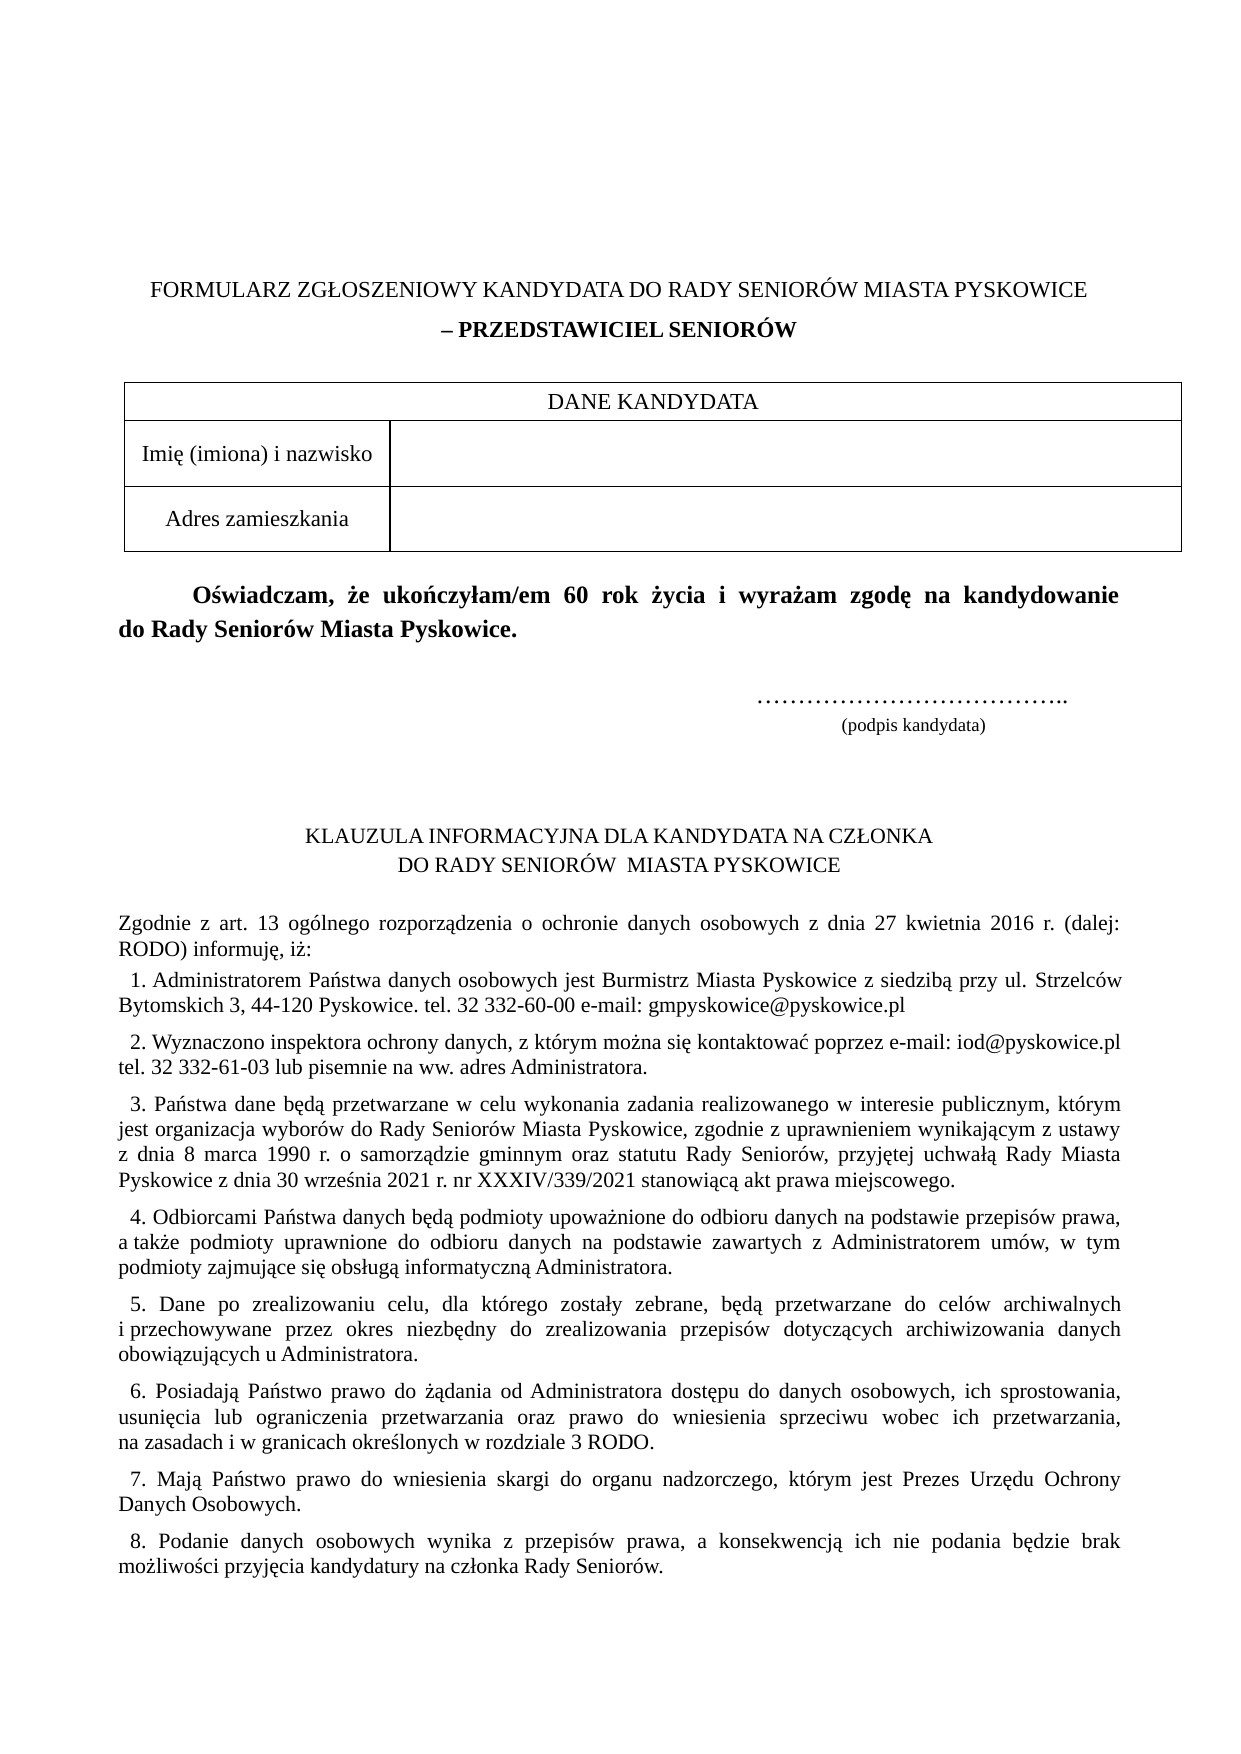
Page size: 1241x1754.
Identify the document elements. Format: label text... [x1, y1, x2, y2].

text DO RADY SENIORÓW MIASTA PYSKOWICE [118, 852, 1120, 878]
table_cell Imię (imiona) i nazwisko [125, 421, 389, 486]
text 5. Dane po zrealizowaniu celu, dla którego zostały zebrane, będą przetwarzane do celów archiwalnych i przechowywane przez okres niezbędny do zrealizowania przepisów dotyczących archiwizowania danych obowiązujących u Administratora. [118, 1291, 1122, 1367]
text Oświadczam, że ukończyłam/em 60 rok życia i wyrażam zgodę na kandydowanie do Rady Seniorów Miasta Pyskowice. [118, 581, 1120, 642]
table_cell [391, 487, 1181, 551]
text (podpis kandydata) [118, 708, 1120, 737]
text 6. Posiadają Państwo prawo do żądania od Administratora dostępu do danych osobowych, ich sprostowania, usunięcia lub ograniczenia przetwarzania oraz prawo do wniesienia sprzeciwu wobec ich przetwarzania, na zasadach i w granicach określonych w rozdziale 3 RODO. [118, 1378, 1122, 1454]
text – PRZEDSTAWICIEL SENIORÓW [118, 316, 1120, 342]
text 4. Odbiorcami Państwa danych będą podmioty upoważnione do odbioru danych na podstawie przepisów prawa, a także podmioty uprawnione do odbioru danych na podstawie zawartych z Administratorem umów, w tym podmioty zajmujące się obsługą informatyczną Administratora. [118, 1204, 1122, 1279]
text 1. Administratorem Państwa danych osobowych jest Burmistrz Miasta Pyskowice z siedzibą przy ul. Strzelców Bytomskich 3, 44-120 Pyskowice. tel. 32 332-60-00 e-mail: gmpyskowice@pyskowice.pl [118, 967, 1122, 1017]
text Zgodnie z art. 13 ogólnego rozporządzenia o ochronie danych osobowych z dnia 27 kwietnia 2016 r. (dalej: RODO) informuję, iż: [118, 910, 1122, 961]
text 3. Państwa dane będą przetwarzane w celu wykonania zadania realizowanego w interesie publicznym, którym jest organizacja wyborów do Rady Seniorów Miasta Pyskowice, zgodnie z uprawnieniem wynikającym z ustawy z dnia 8 marca 1990 r. o samorządzie gminnym oraz statutu Rady Seniorów, przyjętej uchwałą Rady Miasta Pyskowice z dnia 30 września 2021 r. nr XXXIV/339/2021 stanowiącą akt prawa miejscowego. [118, 1091, 1122, 1192]
table_header DANE KANDYDATA [125, 383, 1181, 420]
table_cell [391, 421, 1181, 486]
text 8. Podanie danych osobowych wynika z przepisów prawa, a konsekwencją ich nie podania będzie brak możliwości przyjęcia kandydatury na członka Rady Seniorów. [118, 1528, 1122, 1578]
text FORMULARZ ZGŁOSZENIOWY KANDYDATA DO RADY SENIORÓW MIASTA PYSKOWICE [118, 276, 1120, 303]
text 2. Wyznaczono inspektora ochrony danych, z którym można się kontaktować poprzez e-mail: iod@pyskowice.pl tel. 32 332-61-03 lub pisemnie na ww. adres Administratora. [118, 1029, 1122, 1079]
text KLAUZULA INFORMACYJNA DLA KANDYDATA NA CZŁONKA [118, 823, 1120, 849]
text 7. Mają Państwo prawo do wniesienia skargi do organu nadzorczego, którym jest Prezes Urzędu Ochrony Danych Osobowych. [118, 1466, 1122, 1516]
table_cell Adres zamieszkania [125, 487, 389, 551]
text ……………………………….. [118, 680, 1120, 708]
